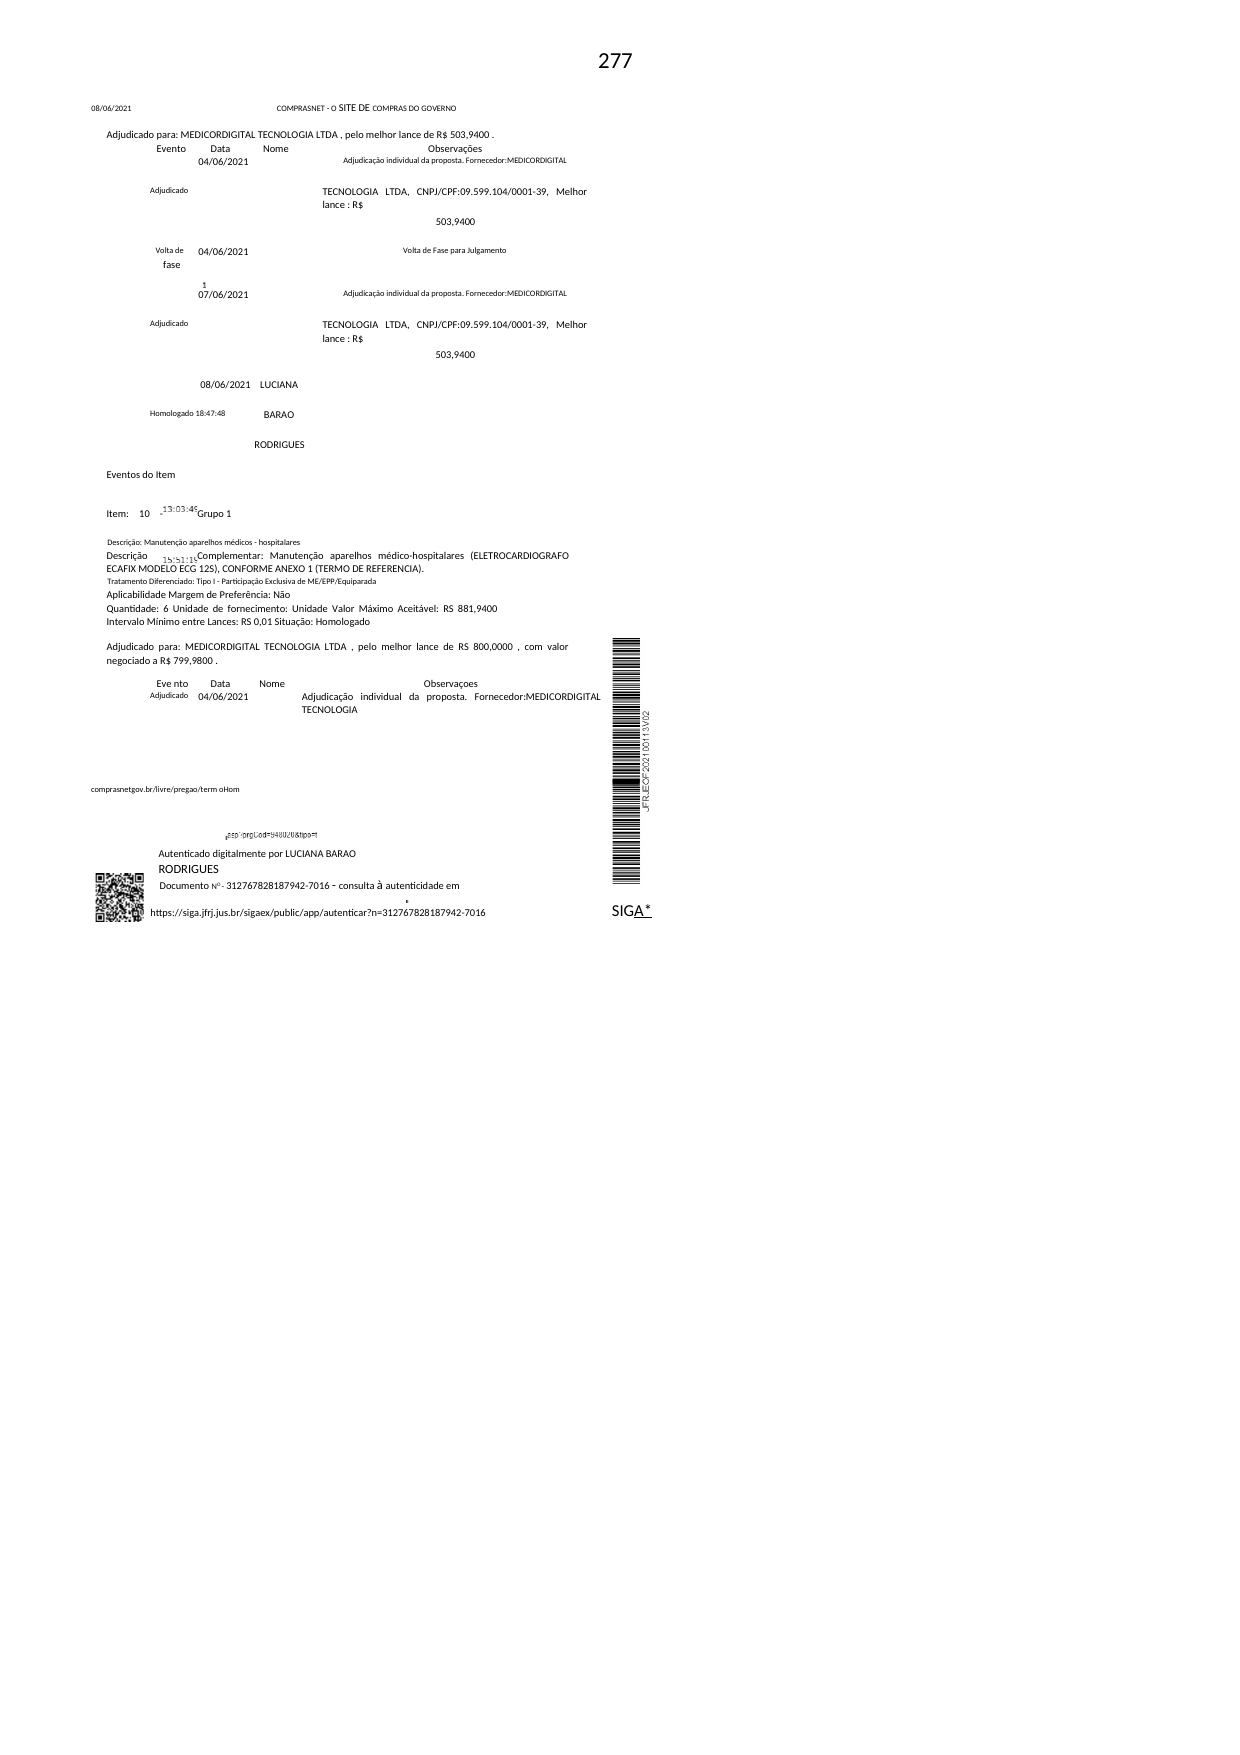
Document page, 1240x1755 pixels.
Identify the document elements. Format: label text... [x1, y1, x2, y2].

text Eventos do Item [106, 468, 569, 481]
table_cell [252, 185, 322, 215]
table_header Data [198, 677, 248, 690]
table_cell [435, 409, 475, 438]
text Adjudicado para: MEDICORDIGITAL TECNOLOGIA LTDA , pelo melhor lance de R$ 503,9400 . [106, 128, 569, 141]
table_header [150, 215, 198, 245]
table_cell Adjudicação individual da proposta. Fornecedor:MEDICORDIGITAL [322, 289, 587, 318]
table_cell fase [150, 259, 198, 288]
table_cell 04/06/2021 [198, 690, 248, 720]
table_cell Adjudicação individual da proposta. Fornecedor:MEDICORDIGITAL [322, 155, 587, 185]
table_header Eve nto [150, 677, 198, 690]
table_cell [198, 259, 322, 288]
table_cell [150, 155, 198, 185]
table_cell 07/06/2021 [198, 289, 322, 318]
table_cell [322, 259, 587, 288]
table_cell Adjudicação individual da proposta. Fornecedor:MEDICORDIGITAL TECNOLOGIA [302, 690, 601, 720]
table_cell [435, 439, 475, 468]
table_cell 08/06/2021 [150, 379, 254, 408]
table_header Observaçoes [302, 677, 601, 690]
table_cell LUCIANA [254, 379, 435, 408]
text Descrição Complementar: Manutenção aparelhos médico-hospitalares (ELETROCARDIOGRAFO ECAFIX MODELO ECG 12S), CONFORME ANEXO 1 (TERMO DE REFERENCIA). [106, 549, 569, 575]
table_cell Volta de Fase para Julgamento [322, 245, 587, 258]
table_header Evento [150, 142, 198, 155]
table_header Observações [322, 142, 587, 155]
table_cell Adjudicado [150, 319, 198, 348]
table_cell Volta de [150, 245, 198, 258]
table_cell [435, 379, 475, 408]
table_cell Adjudicado [150, 690, 198, 720]
text Descrição: Manutenção aparelhos médicos - hospitalares [107, 538, 565, 548]
table_cell [150, 439, 254, 468]
table_cell Homologado 18:47:48 [150, 409, 254, 438]
table_header [150, 349, 254, 378]
text Quantidade: 6 Unidade de fornecimento: Unidade Valor Máximo Aceitável: RS 881,9400 Intervalo Mínimo entre Lances: RS 0,01 Situação: Homologado [106, 602, 498, 628]
table_cell TECNOLOGIA LTDA, CNPJ/CPF:09.599.104/0001-39, Melhor lance : R$ [322, 185, 587, 215]
table_header 503,9400 [435, 349, 475, 378]
table_header [198, 215, 322, 245]
table_cell [198, 185, 252, 215]
table_cell [150, 289, 198, 318]
text Tratamento Diferenciado: Tipo I - Participação Exclusiva de ME/EPP/Equiparada [107, 577, 565, 587]
table_header Nome [248, 677, 302, 690]
table_cell 04/06/2021 [198, 155, 252, 185]
table_header Nome [252, 142, 322, 155]
text Aplicabilidade Margem de Preferência: Não [106, 588, 569, 601]
table_cell [198, 319, 322, 348]
table_header Data [198, 142, 252, 155]
table_header [254, 349, 435, 378]
table_header 503,9400 [322, 215, 587, 245]
table_cell RODRIGUES [254, 439, 435, 468]
text Adjudicado para: MEDICORDIGITAL TECNOLOGIA LTDA , pelo melhor lance de RS 800,0000 , com valor negociado a R$ 799,9800 . [106, 641, 569, 667]
table_cell [248, 690, 302, 720]
table_cell 04/06/2021 [198, 245, 322, 258]
table_cell BARAO [254, 409, 435, 438]
table_cell [252, 155, 322, 185]
text Item: 10 - Grupo 1 [106, 507, 569, 520]
table_cell Adjudicado [150, 185, 198, 215]
table_cell TECNOLOGIA LTDA, CNPJ/CPF:09.599.104/0001-39, Melhor lance : R$ [322, 319, 587, 348]
